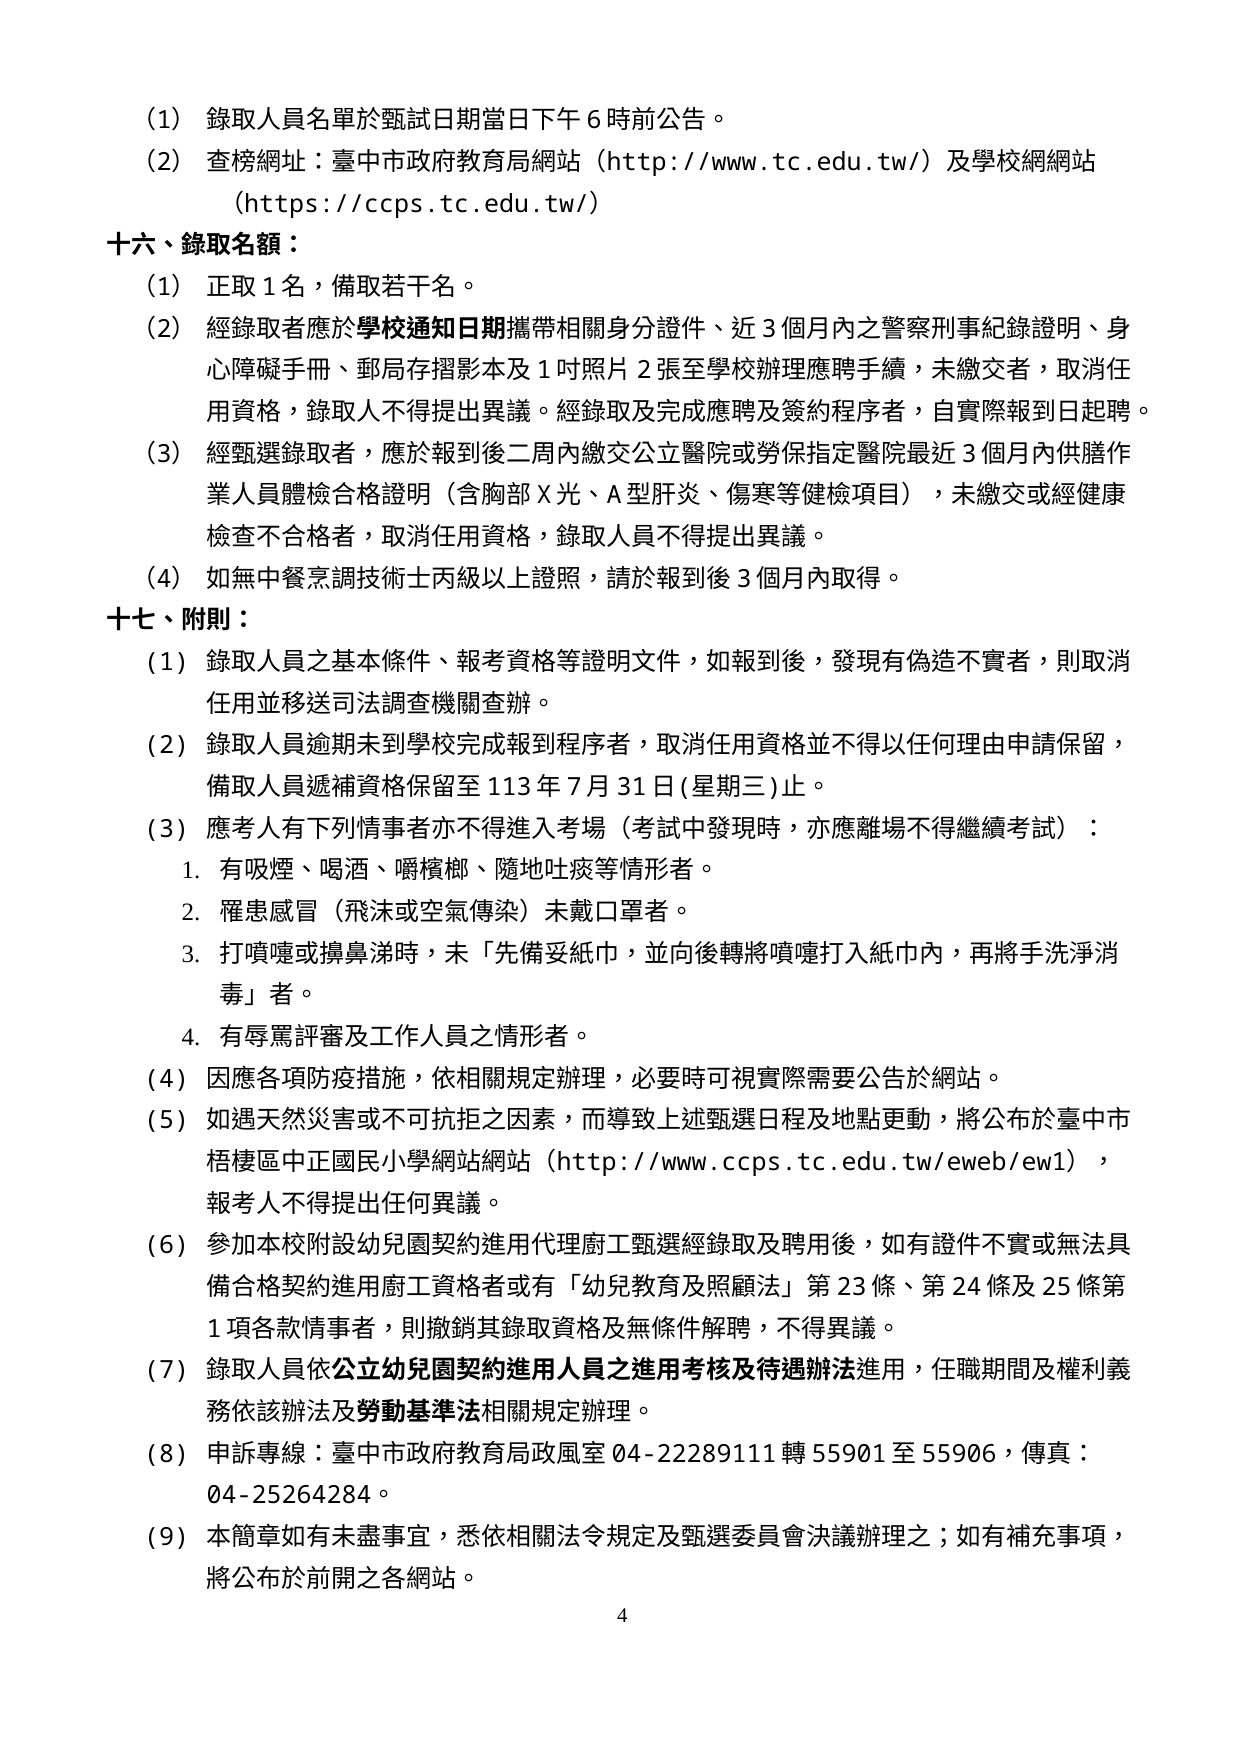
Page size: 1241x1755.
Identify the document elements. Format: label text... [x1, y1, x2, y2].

list 因應各項防疫措施，依相關規定辦理，必要時可視實際需要公告於網站。 [144, 1054, 1137, 1096]
list 經甄選錄取者，應於報到後二周內繳交公立醫院或勞保指定醫院最近3個月內供膳作業人員體檢合格證明（含胸部X光、A型肝炎、傷寒等健檢項目），未繳交或經健康檢查不合格者，取消任用資格，錄取人員不得提出異議。 [131, 429, 1137, 554]
list 有吸煙、喝酒、嚼檳榔、隨地吐痰等情形者。 [181, 846, 1137, 887]
list 如遇天然災害或不可抗拒之因素，而導致上述甄選日程及地點更動，將公布於臺中市梧棲區中正國民小學網站網站（http://www.ccps.tc.edu.tw/eweb/ew1），報考人不得提出任何異議。 [144, 1096, 1137, 1221]
list 經錄取者應於學校通知日期攜帶相關身分證件、近3個月內之警察刑事紀錄證明、身心障礙手冊、郵局存摺影本及1吋照片2張至學校辦理應聘手續，未繳交者，取消任用資格，錄取人不得提出異議。經錄取及完成應聘及簽約程序者，自實際報到日起聘。 [131, 304, 1137, 429]
list 錄取人員名單於甄試日期當日下午6時前公告。 [131, 96, 1137, 137]
list 申訴專線：臺中市政府教育局政風室04-22289111轉55901至55906，傳真：04-25264284。 [144, 1429, 1137, 1512]
list 有辱罵評審及工作人員之情形者。 [181, 1012, 1137, 1054]
list 錄取人員逾期未到學校完成報到程序者，取消任用資格並不得以任何理由申請保留，備取人員遞補資格保留至113年7月31日(星期三)止。 [144, 721, 1137, 804]
list 如無中餐烹調技術士丙級以上證照，請於報到後3個月內取得。 [131, 554, 1137, 596]
list 應考人有下列情事者亦不得進入考場（考試中發現時，亦應離場不得繼續考試）： [144, 804, 1137, 846]
list 錄取人員之基本條件、報考資格等證明文件，如報到後，發現有偽造不實者，則取消任用並移送司法調查機關查辦。 [144, 637, 1137, 721]
list 錄取人員依公立幼兒園契約進用人員之進用考核及待遇辦法進用，任職期間及權利義務依該辦法及勞動基準法相關規定辦理。 [144, 1346, 1137, 1429]
list 打噴嚏或擤鼻涕時，未「先備妥紙巾，並向後轉將噴嚏打入紙巾內，再將手洗淨消毒」者。 [181, 929, 1137, 1012]
list 正取1名，備取若干名。 [131, 262, 1137, 304]
list 參加本校附設幼兒園契約進用代理廚工甄選經錄取及聘用後，如有證件不實或無法具備合格契約進用廚工資格者或有「幼兒教育及照顧法」第23條、第24條及25條第1項各款情事者，則撤銷其錄取資格及無條件解聘，不得異議。 [144, 1221, 1137, 1346]
text 十七、附則： [106, 596, 1137, 637]
text 十六、錄取名額： [106, 221, 1137, 262]
list 查榜網址：臺中市政府教育局網站（http://www.tc.edu.tw/）及學校網網站（https://ccps.tc.edu.tw/） [131, 137, 1137, 221]
list 罹患感冒（飛沫或空氣傳染）未戴口罩者。 [181, 887, 1137, 929]
list 本簡章如有未盡事宜，悉依相關法令規定及甄選委員會決議辦理之；如有補充事項，將公布於前開之各網站。 [144, 1512, 1137, 1596]
